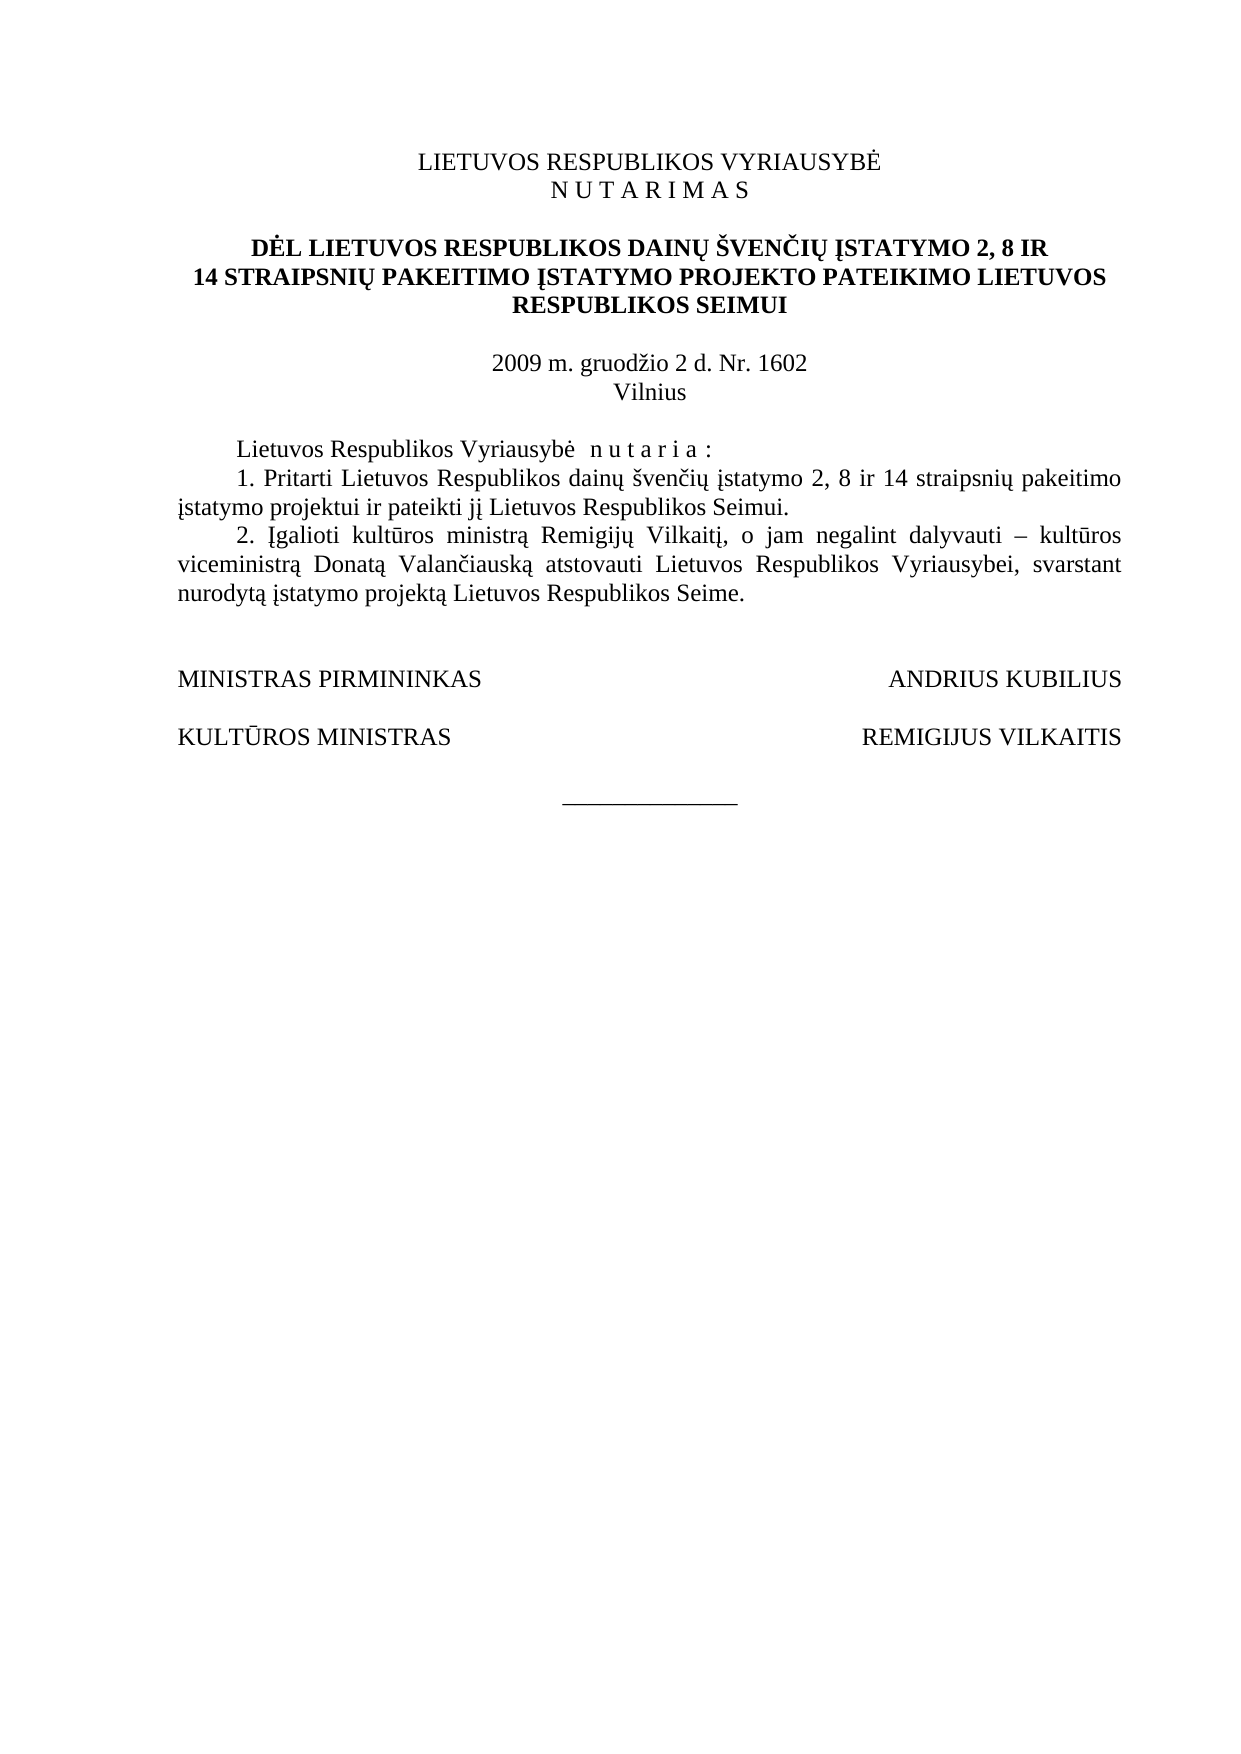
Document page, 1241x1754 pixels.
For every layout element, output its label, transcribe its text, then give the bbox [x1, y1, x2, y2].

text NUTARIMAS [177, 176, 1122, 204]
text 2009 m. gruodžio 2 d. Nr. 1602 [177, 348, 1122, 377]
text 2. Įgalioti kultūros ministrą Remigijų Vilkaitį, o jam negalint dalyvauti – kultūros viceministrą Donatą Valančiauską atstovauti Lietuvos Respublikos Vyriausybei, svarstant nurodytą įstatymo projektą Lietuvos Respublikos Seime. [177, 521, 1122, 607]
text Lietuvos Respublikos Vyriausybė [177, 147, 1122, 176]
text KULTŪROS MINISTRAS REMIGIJUS VILKAITIS [177, 722, 1122, 751]
text DĖL LIETUVOS RESPUBLIKOS DAINŲ ŠVENČIŲ ĮSTATYMO 2, 8 IR 14 STRAIPSNIŲ PAKEITIMO ĮSTATYMO PROJEKTO PATEIKIMO LIETUVOS RESPUBLIKOS SEIMUI [177, 233, 1122, 319]
text ______________ [177, 779, 1122, 808]
text Vilnius [177, 377, 1122, 406]
text MINISTRAS PIRMININKAS ANDRIUS KUBILIUS [177, 664, 1122, 693]
text Lietuvos Respublikos Vyriausybė nutaria: [177, 434, 1122, 463]
text 1. Pritarti Lietuvos Respublikos dainų švenčių įstatymo 2, 8 ir 14 straipsnių pakeitimo įstatymo projektui ir pateikti jį Lietuvos Respublikos Seimui. [177, 463, 1122, 521]
